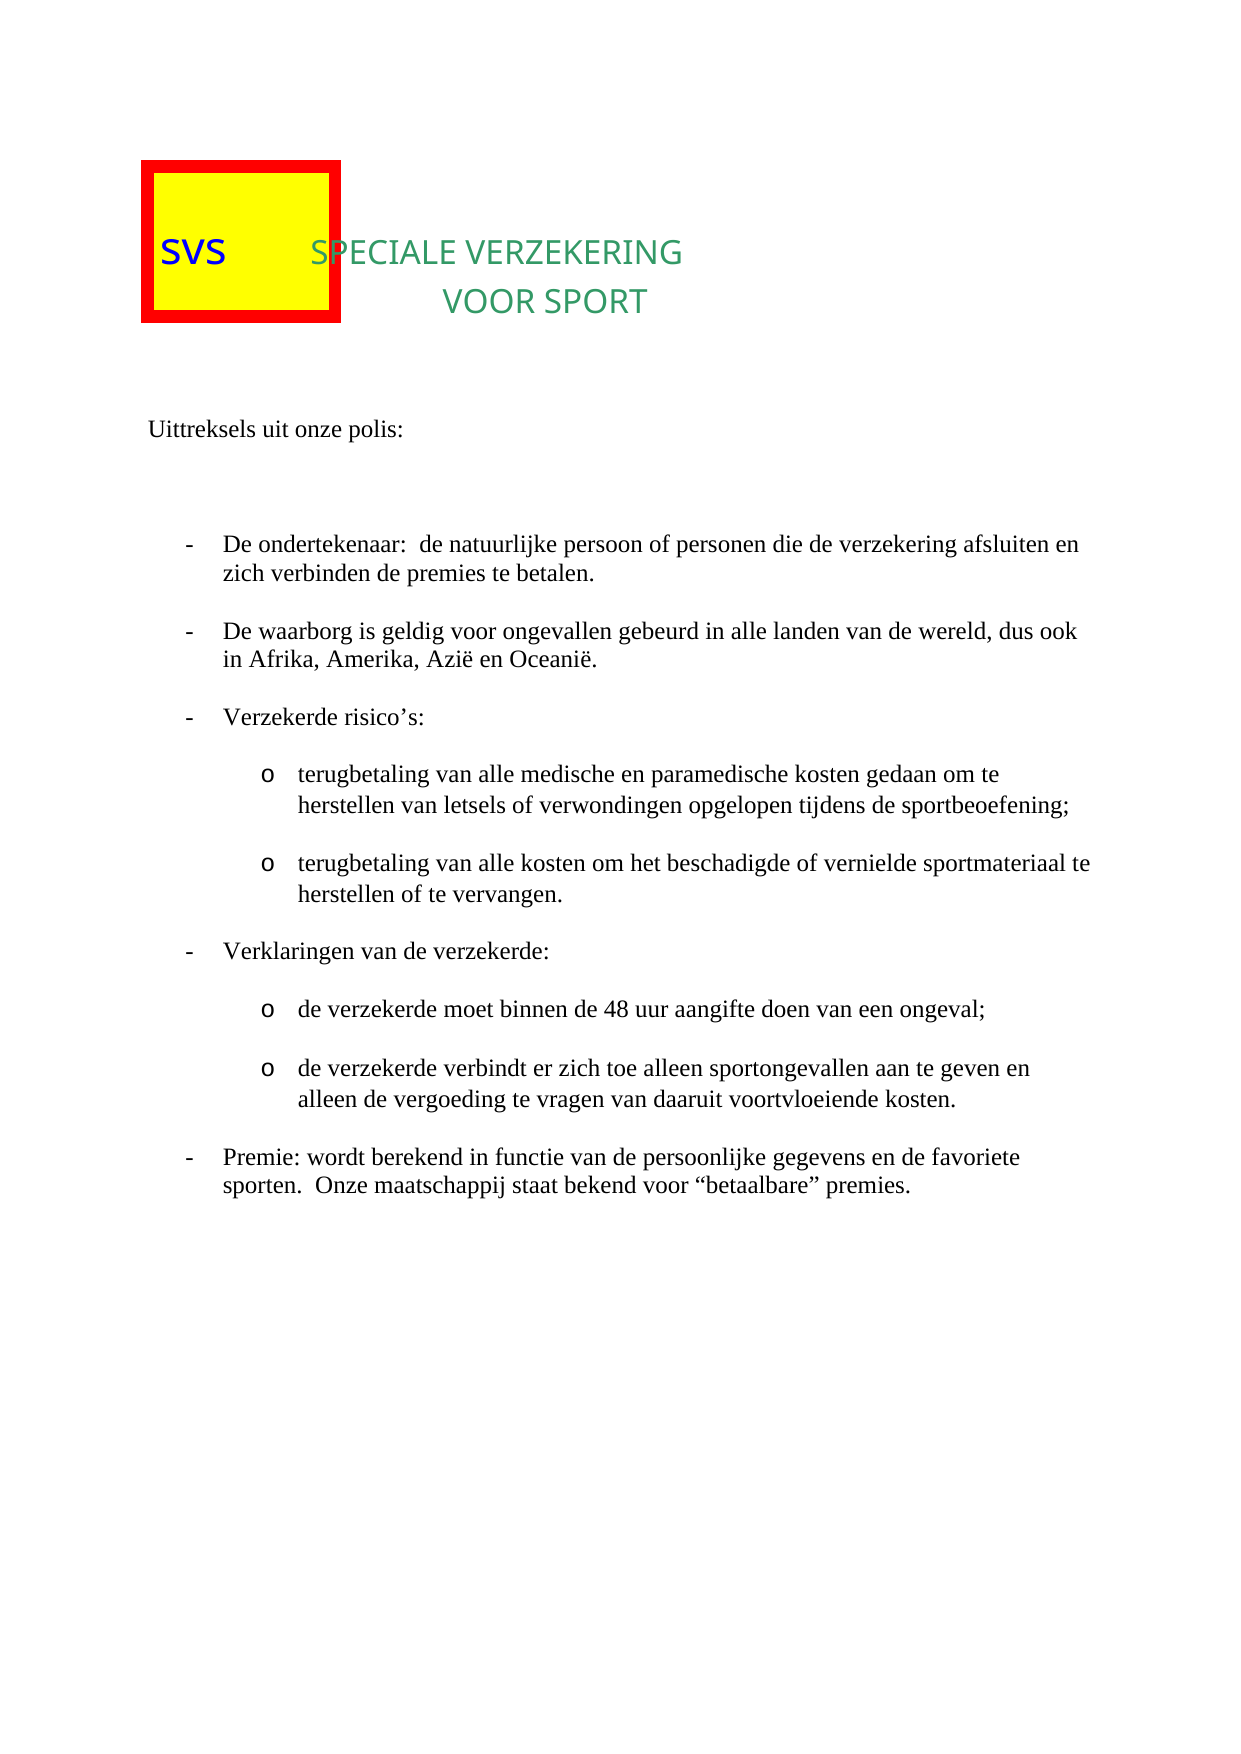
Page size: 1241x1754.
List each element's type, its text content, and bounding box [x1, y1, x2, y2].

list terugbetaling van alle medische en paramedische kosten gedaan om te herstellen van letsels of verwondingen opgelopen tijdens de sportbeoefening; [260, 759, 1092, 819]
list Premie: wordt berekend in functie van de persoonlijke gegevens en de favoriete sporten. Onze maatschappij staat bekend voor “betaalbare” premies. [185, 1142, 1092, 1199]
list terugbetaling van alle kosten om het beschadigde of vernielde sportmateriaal te herstellen of te vervangen. [260, 848, 1092, 907]
text VOOR SPORT [148, 278, 1092, 324]
text Uittreksels uit onze polis: [148, 414, 1092, 443]
list Verklaringen van de verzekerde: [185, 936, 1092, 965]
list de verzekerde moet binnen de 48 uur aangifte doen van een ongeval; [260, 994, 1092, 1024]
list De waarborg is geldig voor ongevallen gebeurd in alle landen van de wereld, dus ook in Afrika, Amerika, Azië en Oceanië. [185, 616, 1092, 673]
list de verzekerde verbindt er zich toe alleen sportongevallen aan te geven en alleen de vergoeding te vragen van daaruit voortvloeiende kosten. [260, 1053, 1092, 1113]
list De ondertekenaar: de natuurlijke persoon of personen die de verzekering afsluiten en zich verbinden de premies te betalen. [185, 529, 1092, 587]
list Verzekerde risico’s: [185, 702, 1092, 731]
text svs SPECIALE VERZEKERING [341, 216, 1092, 278]
